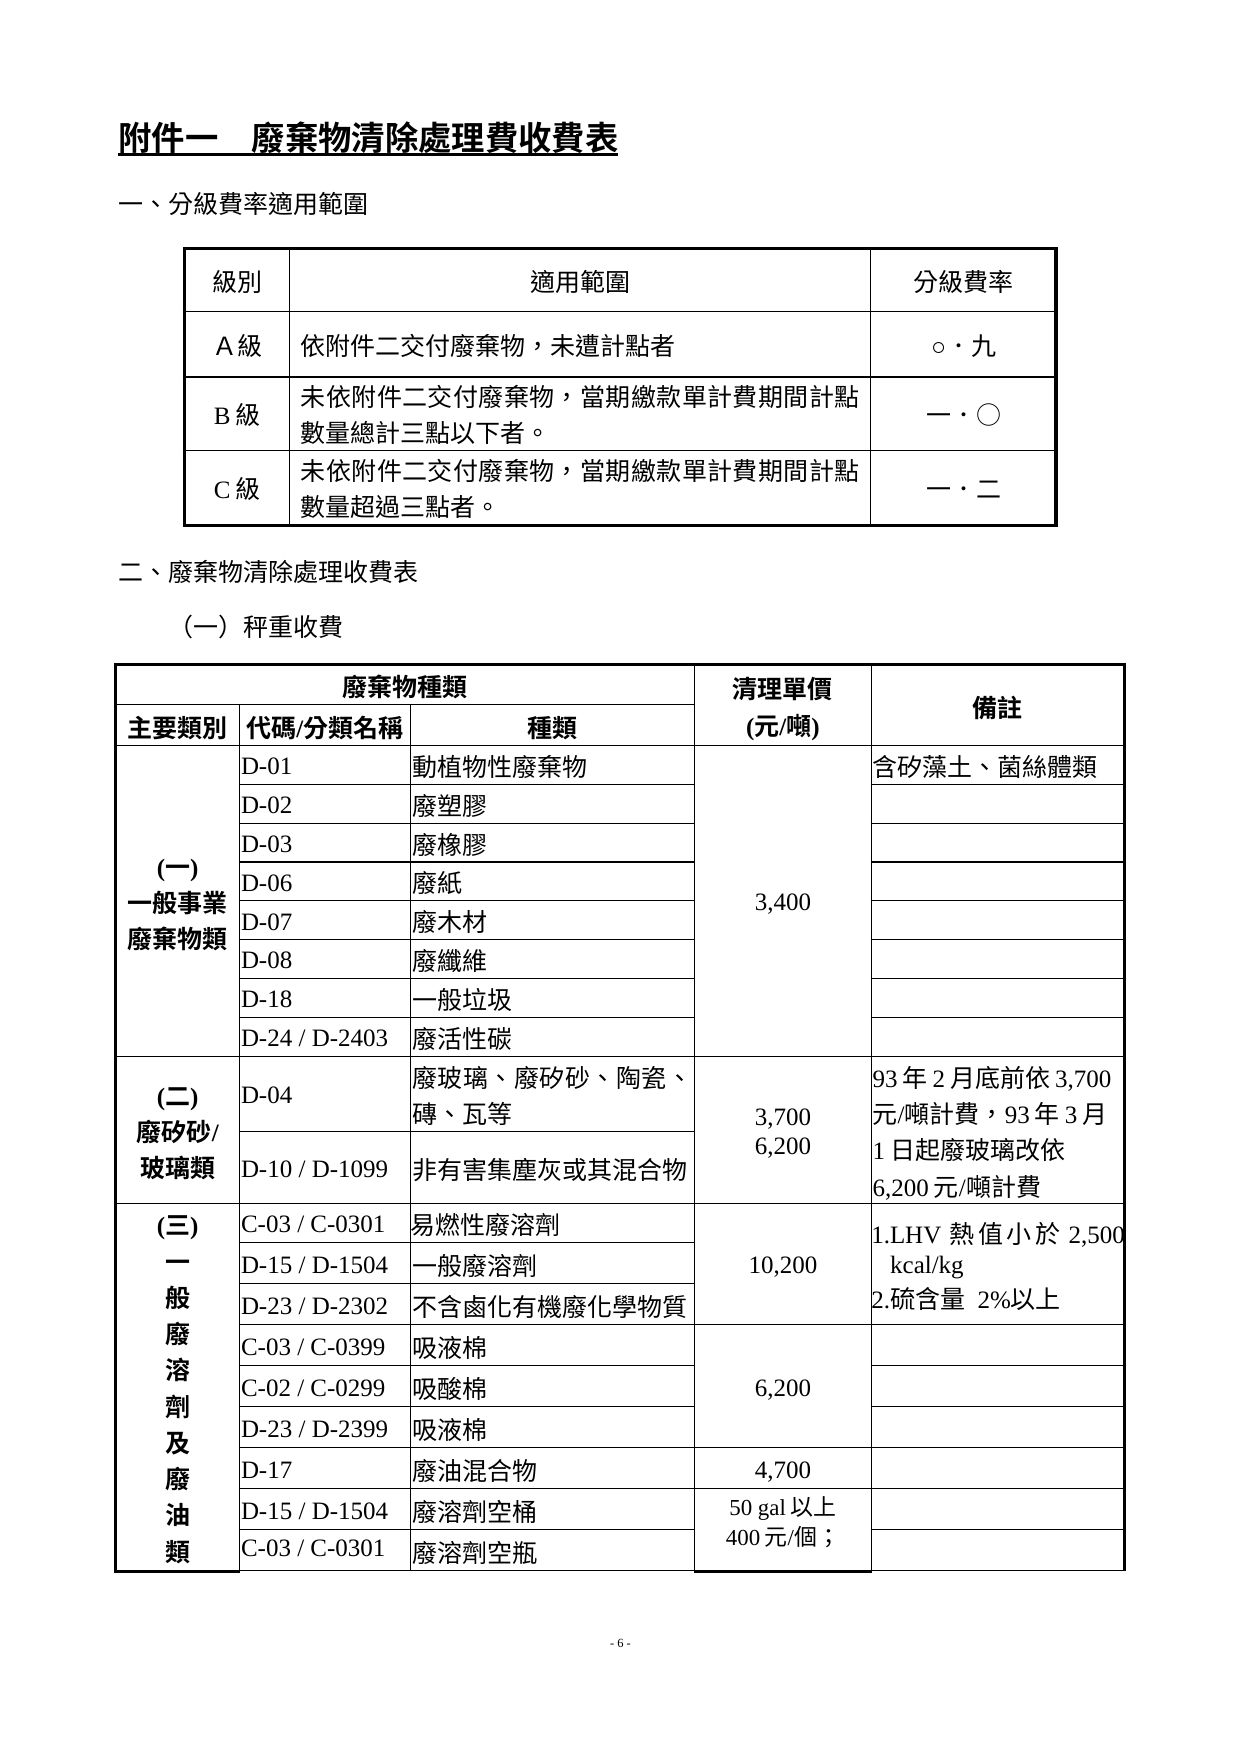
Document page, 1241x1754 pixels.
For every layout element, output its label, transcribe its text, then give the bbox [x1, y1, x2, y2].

table_cell D-08 [240, 940, 410, 978]
table_cell 廢塑膠 [411, 785, 694, 822]
table_cell [872, 785, 1123, 822]
table_cell D-07 [240, 901, 410, 939]
table_cell 50 gal以上 400元/個；50gal~20L 200元/個； 20L以下 100元/個 [695, 1489, 871, 1569]
table_cell D-23 / D-2302 [240, 1284, 410, 1324]
table_cell D-17 [240, 1448, 410, 1488]
table_cell 一般垃圾 [411, 979, 694, 1017]
table_cell 廢溶劑空桶 [411, 1489, 694, 1529]
table_header 清理單價 (元/噸) [695, 666, 871, 745]
table_cell 一．○ [871, 378, 1054, 450]
table_header 分級費率 [871, 250, 1054, 311]
table_cell 吸酸棉 [411, 1366, 694, 1406]
table_cell 含矽藻土、菌絲體類 [872, 746, 1123, 784]
table_cell D-18 [240, 979, 410, 1017]
table_cell 93年2月底前依3,700元/噸計費，93年3月1日起廢玻璃改依6,200元/噸計費 [872, 1057, 1123, 1203]
table_cell 未依附件二交付廢棄物，當期繳款單計費期間計點數量超過三點者。 [290, 451, 870, 523]
table_cell D-10 / D-1099 [240, 1132, 410, 1203]
table_cell 廢活性碳 [411, 1018, 694, 1056]
table_cell 6,200 [695, 1325, 871, 1447]
table_cell 10,200 [695, 1204, 871, 1324]
table_cell 未依附件二交付廢棄物，當期繳款單計費期間計點數量總計三點以下者。 [290, 378, 870, 450]
table_cell C級 [186, 451, 289, 523]
table_cell 1.LHV熱值小於2,500 kcal/kg 2.硫含量 2%以上 [872, 1204, 1123, 1324]
table_cell B級 [186, 378, 289, 450]
table_cell 廢玻璃、廢矽砂、陶瓷、磚、瓦等 [411, 1057, 694, 1131]
table_cell C-03 / C-0301 [240, 1204, 410, 1242]
table_cell 非有害集塵灰或其混合物 [411, 1132, 694, 1203]
text 一、分級費率適用範圍 [118, 184, 1118, 221]
table_cell D-06 [240, 863, 410, 900]
table_cell 吸液棉 [411, 1407, 694, 1447]
table_cell 一般廢溶劑 [411, 1243, 694, 1283]
table_cell 代碼/分類名稱 [240, 705, 410, 745]
table_cell [872, 1530, 1123, 1569]
table_cell D-15 / D-1504 [240, 1243, 410, 1283]
table_cell 廢木材 [411, 901, 694, 939]
table_header 級別 [186, 250, 289, 311]
table_cell 依附件二交付廢棄物，未遭計點者 [290, 312, 870, 376]
table_cell [872, 863, 1123, 900]
table_cell C-03 / C-0301 [240, 1530, 410, 1569]
table_cell [872, 1489, 1123, 1529]
table_cell 一．二 [871, 451, 1054, 523]
table_header 備註 [872, 666, 1123, 745]
table_header 適用範圍 [290, 250, 870, 311]
table_cell [872, 979, 1123, 1017]
table_cell (二) 廢矽砂/ 玻璃類 [117, 1057, 239, 1203]
text 二、廢棄物清除處理收費表 [118, 553, 1122, 589]
text （一）秤重收費 [118, 608, 1122, 644]
table_cell 易燃性廢溶劑 [411, 1204, 694, 1242]
text 附件一 廢棄物清除處理費收費表 [118, 112, 1122, 160]
table_cell 4,700 [695, 1448, 871, 1488]
table_cell Ａ級 [186, 312, 289, 376]
table_cell D-02 [240, 785, 410, 822]
table_cell 廢纖維 [411, 940, 694, 978]
table_cell D-24 / D-2403 [240, 1018, 410, 1056]
table_cell [872, 1366, 1123, 1406]
table_cell C-03 / C-0399 [240, 1325, 410, 1365]
table_cell 廢油混合物 [411, 1448, 694, 1488]
table_cell 廢紙 [411, 863, 694, 900]
table_cell C-02 / C-0299 [240, 1366, 410, 1406]
table_cell D-23 / D-2399 [240, 1407, 410, 1447]
table_header 廢棄物種類 [117, 666, 694, 704]
table_cell D-01 [240, 746, 410, 784]
table_cell 主要類別 [117, 705, 239, 745]
table_cell [872, 1407, 1123, 1447]
table_cell D-03 [240, 824, 410, 861]
table_cell 動植物性廢棄物 [411, 746, 694, 784]
table_cell 吸液棉 [411, 1325, 694, 1365]
table_cell 3,400 [695, 746, 871, 1056]
table_cell [872, 940, 1123, 978]
table_cell (三) 一 般 廢 溶 劑 及 廢 油 類 [117, 1204, 239, 1569]
table_cell [872, 1325, 1123, 1365]
table_cell 種類 [411, 705, 694, 745]
table_cell [872, 1018, 1123, 1056]
table_cell 廢橡膠 [411, 824, 694, 861]
table_cell 3,700 6,200 [695, 1057, 871, 1203]
table_cell [872, 901, 1123, 939]
table_cell 不含鹵化有機廢化學物質 [411, 1284, 694, 1324]
table_cell (一) 一般事業 廢棄物類 [117, 746, 239, 1056]
table_cell [872, 1448, 1123, 1488]
table_cell 廢溶劑空瓶 [411, 1530, 694, 1569]
table_cell D-15 / D-1504 [240, 1489, 410, 1529]
table_cell D-04 [240, 1057, 410, 1131]
table_cell [872, 824, 1123, 861]
table_cell ○．九 [871, 312, 1054, 376]
